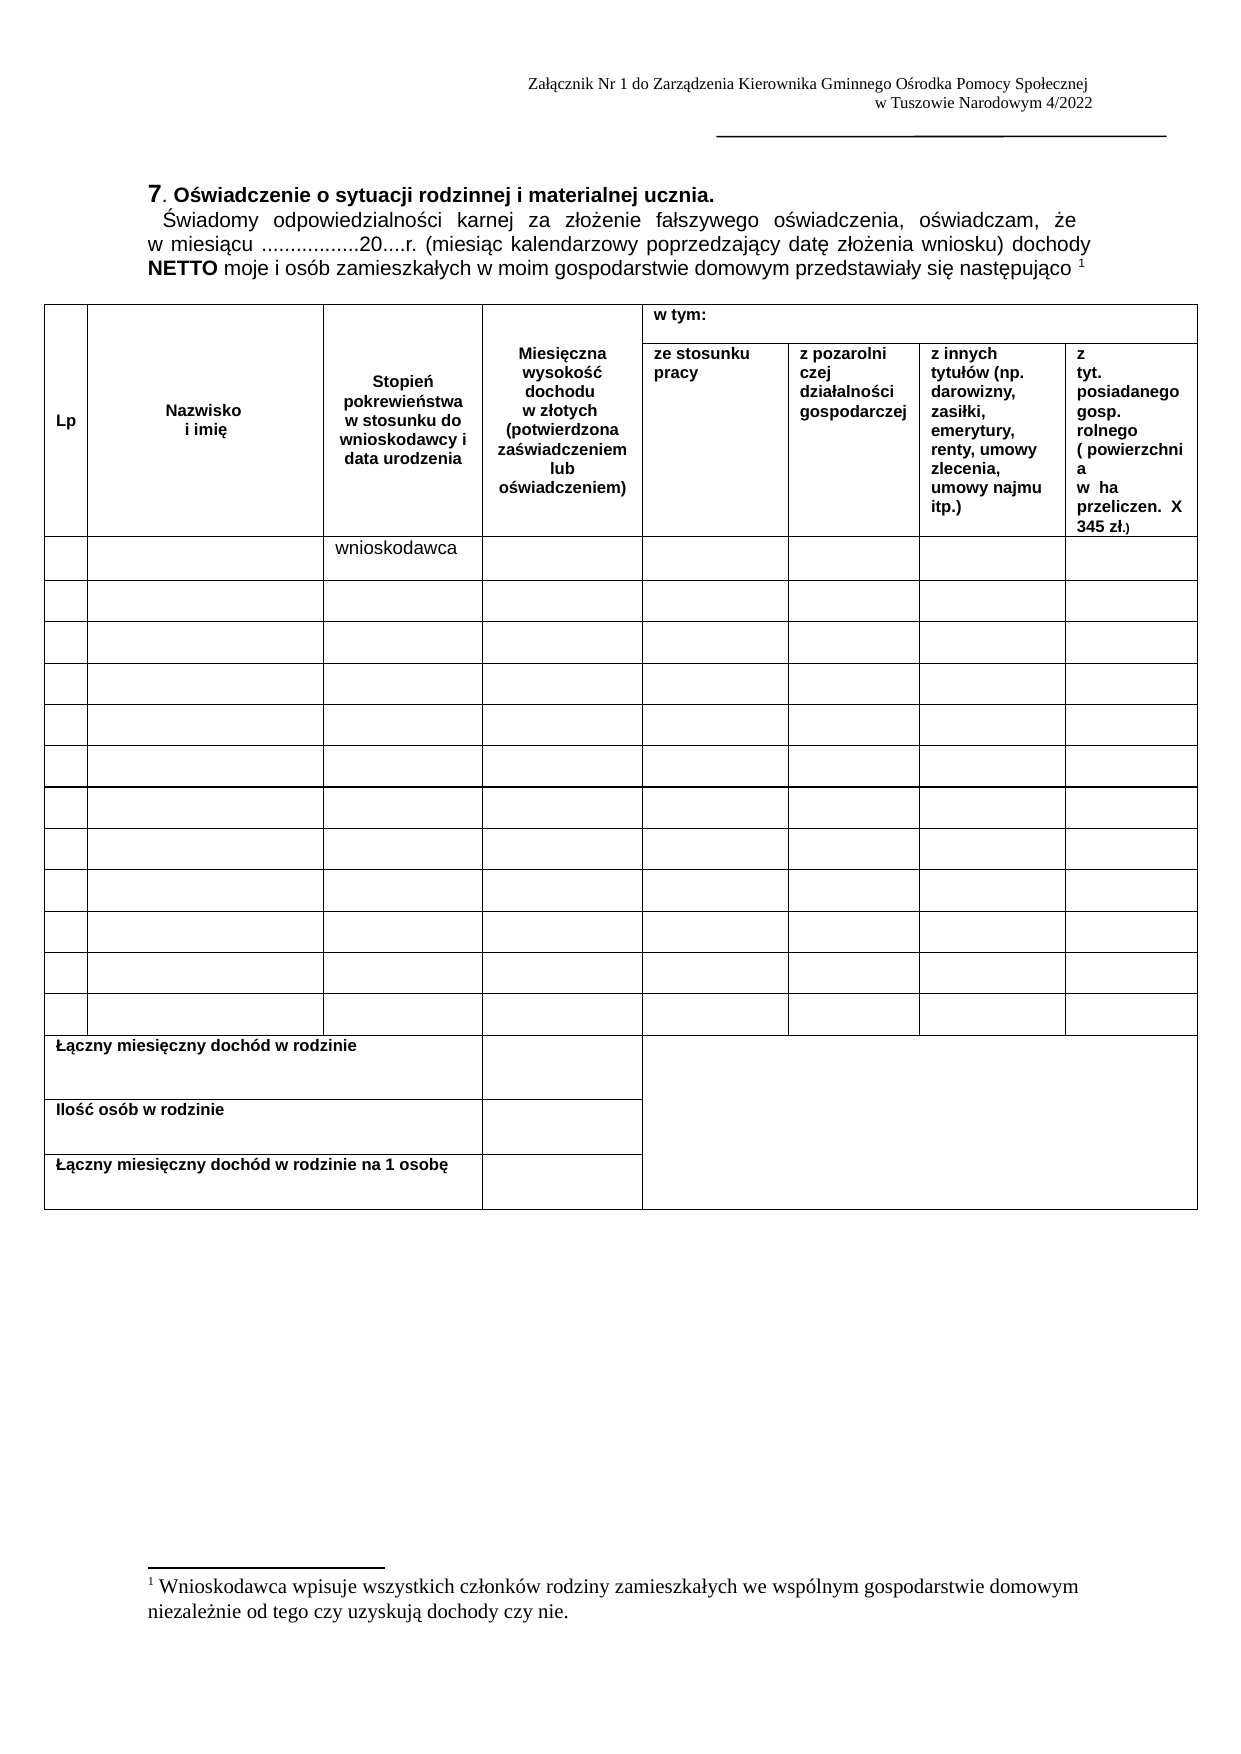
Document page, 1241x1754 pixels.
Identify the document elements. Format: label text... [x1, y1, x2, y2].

table_cell [1066, 705, 1197, 745]
table_cell [1066, 537, 1197, 580]
table_cell [45, 622, 87, 662]
table_cell [643, 581, 788, 621]
table_cell [920, 622, 1065, 662]
table_cell [920, 953, 1065, 993]
table_cell [483, 788, 642, 828]
table_cell [483, 705, 642, 745]
table_cell [483, 581, 642, 621]
table_cell [324, 622, 482, 662]
table_cell [324, 912, 482, 952]
table_cell [483, 912, 642, 952]
table_cell [45, 788, 87, 828]
table_cell [483, 622, 642, 662]
table_cell [88, 664, 323, 704]
table_cell [483, 664, 642, 704]
table_cell [920, 664, 1065, 704]
table_cell [45, 705, 87, 745]
table_cell [483, 870, 642, 911]
table_cell [1066, 622, 1197, 662]
table_cell Łączny miesięczny dochód w rodzinie [45, 1036, 482, 1099]
table_cell [643, 537, 788, 580]
table_cell [1066, 953, 1197, 993]
table_cell [789, 870, 919, 911]
table_cell [324, 664, 482, 704]
table_cell [88, 622, 323, 662]
table_cell [920, 705, 1065, 745]
table_cell z tyt. posiadanego gosp. rolnego ( powierzchnia w ha przeliczen. X 345 zł.) [1066, 344, 1197, 536]
table_cell [643, 746, 788, 786]
table_cell [1066, 664, 1197, 704]
table_cell [789, 746, 919, 786]
table_cell [643, 994, 788, 1034]
table_cell [789, 788, 919, 828]
table_cell [483, 1100, 642, 1154]
table_cell [1066, 912, 1197, 952]
table_cell [1066, 870, 1197, 911]
table_cell [920, 746, 1065, 786]
table_cell ze stosunku pracy [643, 344, 788, 536]
table_cell [920, 537, 1065, 580]
table_cell z innych tytułów (np. darowizny, zasiłki, emerytury, renty, umowy zlecenia, umowy najmu itp.) [920, 344, 1065, 536]
table_cell [643, 912, 788, 952]
table_cell [45, 746, 87, 786]
table_cell [88, 953, 323, 993]
table_cell [45, 664, 87, 704]
table_cell [789, 622, 919, 662]
table_cell [789, 581, 919, 621]
table_cell [324, 746, 482, 786]
table_cell [483, 1155, 642, 1209]
table_cell [88, 912, 323, 952]
table_cell [324, 870, 482, 911]
text 7. Oświadczenie o sytuacji rodzinnej i materialnej ucznia. [148, 179, 1092, 208]
table_cell [643, 953, 788, 993]
table_cell [88, 829, 323, 869]
table_cell [789, 953, 919, 993]
table_cell [1066, 581, 1197, 621]
table_cell [920, 870, 1065, 911]
table_cell [643, 788, 788, 828]
table_cell [643, 870, 788, 911]
table_cell [1066, 788, 1197, 828]
table_cell wnioskodawca [324, 537, 482, 580]
table_cell [643, 664, 788, 704]
table_header Lp [45, 305, 87, 536]
table_cell [88, 994, 323, 1034]
table_cell [45, 912, 87, 952]
table_cell [483, 746, 642, 786]
table_cell [789, 912, 919, 952]
table_cell Ilość osób w rodzinie [45, 1100, 482, 1154]
table_cell [789, 705, 919, 745]
table_cell [643, 705, 788, 745]
table_cell [324, 953, 482, 993]
table_cell [45, 581, 87, 621]
table_cell [88, 746, 323, 786]
table_cell [45, 870, 87, 911]
table_cell [324, 788, 482, 828]
table_cell [920, 581, 1065, 621]
table_cell [789, 829, 919, 869]
table_cell [45, 829, 87, 869]
table_cell [324, 705, 482, 745]
table_cell [789, 537, 919, 580]
table_cell [88, 870, 323, 911]
table_cell [88, 788, 323, 828]
table_cell [88, 705, 323, 745]
table_cell [1066, 829, 1197, 869]
table_cell [789, 994, 919, 1034]
table_header Miesięczna wysokość dochodu w złotych (potwierdzona zaświadczeniem lub oświadczeniem) [483, 305, 642, 536]
table_header Stopień pokrewieństwa w stosunku do wnioskodawcy i data urodzenia [324, 305, 482, 536]
table_cell [483, 1036, 642, 1099]
table_cell [920, 829, 1065, 869]
table_cell [789, 664, 919, 704]
table_cell z pozarolni czej działalności gospodarczej [789, 344, 919, 536]
table_cell [920, 788, 1065, 828]
table_cell [483, 537, 642, 580]
table_cell [45, 537, 87, 580]
table_cell [920, 994, 1065, 1034]
table_cell [920, 912, 1065, 952]
table_cell [643, 829, 788, 869]
table_cell Łączny miesięczny dochód w rodzinie na 1 osobę [45, 1155, 482, 1209]
table_cell [1066, 994, 1197, 1034]
table_cell [643, 622, 788, 662]
table_cell [88, 581, 323, 621]
table_cell [88, 537, 323, 580]
table_cell [643, 1036, 1197, 1209]
table_cell [324, 581, 482, 621]
table_cell [483, 829, 642, 869]
table_cell [1066, 746, 1197, 786]
table_cell [483, 953, 642, 993]
table_header w tym: [643, 305, 1197, 343]
table_cell [45, 953, 87, 993]
table_cell [324, 994, 482, 1034]
table_cell [324, 829, 482, 869]
text Wnioskodawca wpisuje wszystkich członków rodziny zamieszkałych we wspólnym gospodarstwie domowym niezależnie od tego czy uzyskują dochody czy nie. [148, 1574, 1092, 1623]
table_cell [483, 994, 642, 1034]
table_cell [45, 994, 87, 1034]
text Świadomy odpowiedzialności karnej za złożenie fałszywego oświadczenia, oświadczam, że w miesiącu .................20....r. (miesiąc kalendarzowy poprzedzający datę złożenia wniosku) dochody NETTO moje i osób zamieszkałych w moim gospodarstwie domowym przedstawiały się następująco [148, 208, 1092, 280]
table_header Nazwisko i imię [88, 305, 323, 536]
